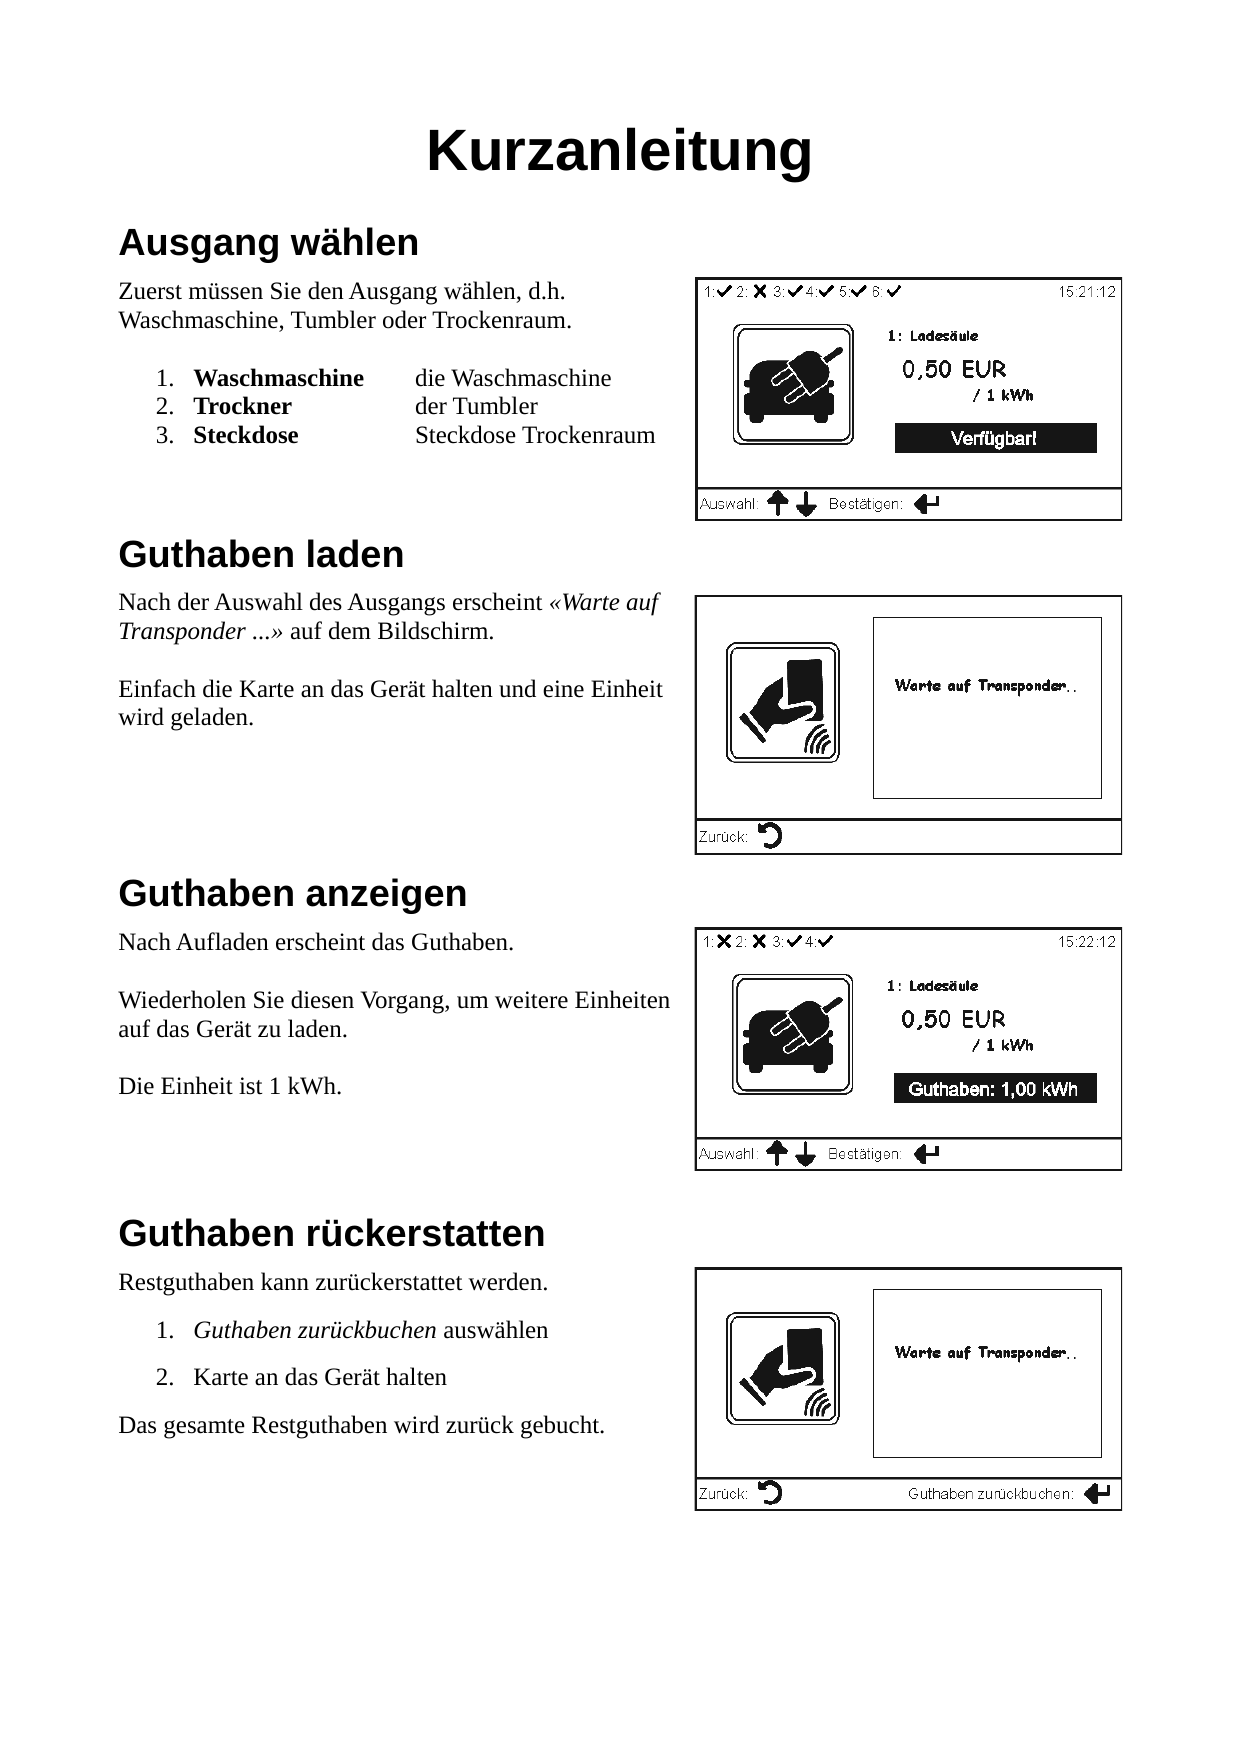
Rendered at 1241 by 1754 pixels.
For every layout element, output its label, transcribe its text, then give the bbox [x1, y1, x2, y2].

picture [695, 277, 1123, 521]
text Die Einheit ist 1 kWh. [118, 1071, 694, 1100]
list Karte an das Gerät halten [156, 1362, 694, 1391]
picture [694, 595, 1123, 855]
subtitle Ausgang wählen [118, 220, 1122, 264]
list Waschmaschine die Waschmaschine [156, 363, 695, 391]
text Nach Aufladen erscheint das Guthaben. [118, 927, 694, 956]
text Wiederholen Sie diesen Vorgang, um weitere Einheiten auf das Gerät zu laden. [118, 985, 694, 1042]
list Trockner der Tumbler [156, 391, 695, 420]
title Kurzanleitung [118, 116, 1122, 183]
text Einfach die Karte an das Gerät halten und eine Einheit wird geladen. [118, 674, 694, 731]
list Steckdose Steckdose Trockenraum [156, 420, 695, 449]
picture [694, 927, 1123, 1171]
picture [694, 1267, 1123, 1511]
subtitle Guthaben laden [118, 531, 1122, 575]
list Guthaben zurückbuchen auswählen [156, 1315, 694, 1344]
subtitle Guthaben anzeigen [118, 871, 1122, 915]
text Zuerst müssen Sie den Ausgang wählen, d.h. Waschmaschine, Tumbler oder Trockenraum. [118, 276, 1122, 334]
text Restguthaben kann zurückerstattet werden. [118, 1267, 694, 1296]
text Nach der Auswahl des Ausgangs erscheint «Warte auf Transponder ...» auf dem Bildschirm. [118, 587, 1122, 645]
text Das gesamte Restguthaben wird zurück gebucht. [118, 1410, 694, 1439]
subtitle Guthaben rückerstatten [118, 1211, 1122, 1255]
